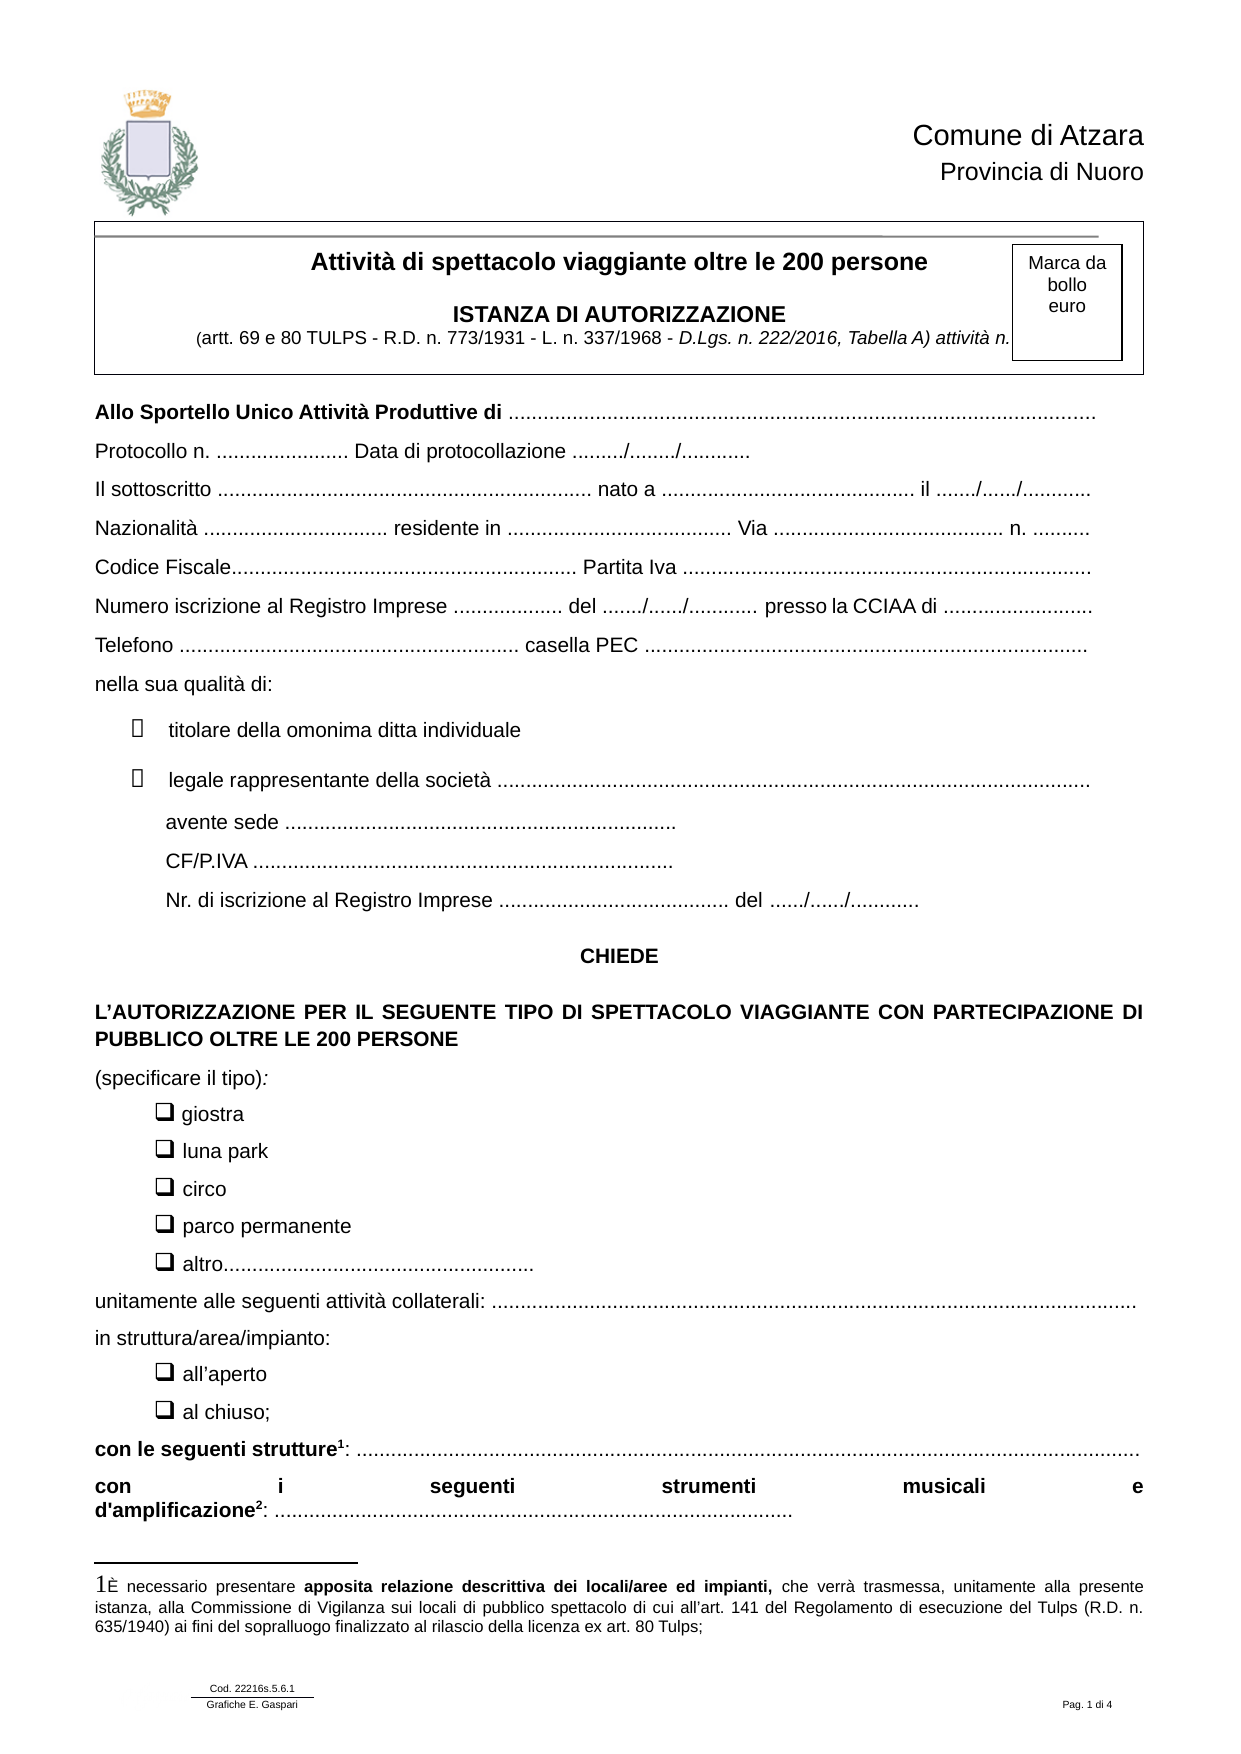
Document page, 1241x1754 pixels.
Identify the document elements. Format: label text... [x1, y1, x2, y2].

text con i seguenti strumenti musicali e d'amplificazione: .......................................................................................... [94, 1474, 1144, 1522]
text Nr. di iscrizione al Registro Imprese ........................................ del ....../....../............ [165, 888, 1144, 912]
text  all’aperto [153, 1362, 1144, 1387]
text CF/P.IVA ......................................................................... [165, 849, 1144, 873]
text  legale rappresentante della società ....................................................................................................... [130, 760, 1144, 794]
text Comune di Atzara [200, 118, 1144, 152]
text Numero iscrizione al Registro Imprese ................... del ......./....../............ presso la CCIAA di .......................... [94, 594, 1144, 618]
text Nazionalità ................................ residente in ....................................... Via ........................................ n. .......... [94, 516, 1144, 540]
text Telefono ........................................................... casella PEC ............................................................................. [94, 633, 1144, 657]
text  giostra [153, 1102, 1144, 1127]
text in struttura/area/impianto: [94, 1326, 1144, 1350]
text Allo Sportello Unico Attività Produttive di [94, 399, 1144, 423]
text  circo [153, 1177, 1144, 1202]
text (specificare il tipo): [94, 1065, 1144, 1089]
text Il sottoscritto ................................................................. nato a ............................................ il ......./....../............ [94, 477, 1144, 501]
text  luna park [153, 1139, 1144, 1164]
text Codice Fiscale............................................................ Partita Iva ....................................................................... [94, 555, 1144, 579]
text  al chiuso; [153, 1400, 1144, 1425]
table_header Attività di spettacolo viaggiante oltre le 200 persone ISTANZA DI AUTORIZZAZIONE (artt. 69 e 80 TULPS - R.D. n. 773/1931 - L. n. 337/1968 - D.Lgs. n. 222/2016, Tabella A) attività n. 82) [95, 222, 1143, 373]
picture [98, 87, 200, 219]
text  parco permanente [153, 1214, 1144, 1239]
text nella sua qualità di: [94, 672, 1144, 696]
text Provincia di Nuoro [200, 157, 1144, 185]
text avente sede .................................................................... [165, 810, 1144, 834]
text unitamente alle seguenti attività collaterali: ................................................................................................................ [94, 1289, 1144, 1313]
text CHIEDE [94, 944, 1144, 968]
text L’AUTORIZZAZIONE PER IL SEGUENTE TIPO DI SPETTACOLO VIAGGIANTE CON PARTECIPAZIONE DI PUBBLICO OLTRE LE 200 PERSONE [94, 1000, 1144, 1051]
text  altro...................................................... [153, 1252, 1144, 1277]
text  titolare della omonima ditta individuale [130, 710, 1144, 744]
text È necessario presentare apposita relazione descrittiva dei locali/aree ed impianti, che verrà trasmessa, unitamente alla presente istanza, alla Commissione di Vigilanza sui locali di pubblico spettacolo di cui all’art. 141 del Regolamento di esecuzione del Tulps (R.D. n. 635/1940) ai fini del sopralluogo finalizzato al rilascio della licenza ex art. 80 Tulps; [94, 1569, 1144, 1636]
text con le seguenti strutture: ........................................................................................................................................ [94, 1437, 1144, 1461]
text Protocollo n. ....................... Data di protocollazione ........./......../............ [94, 438, 1144, 462]
